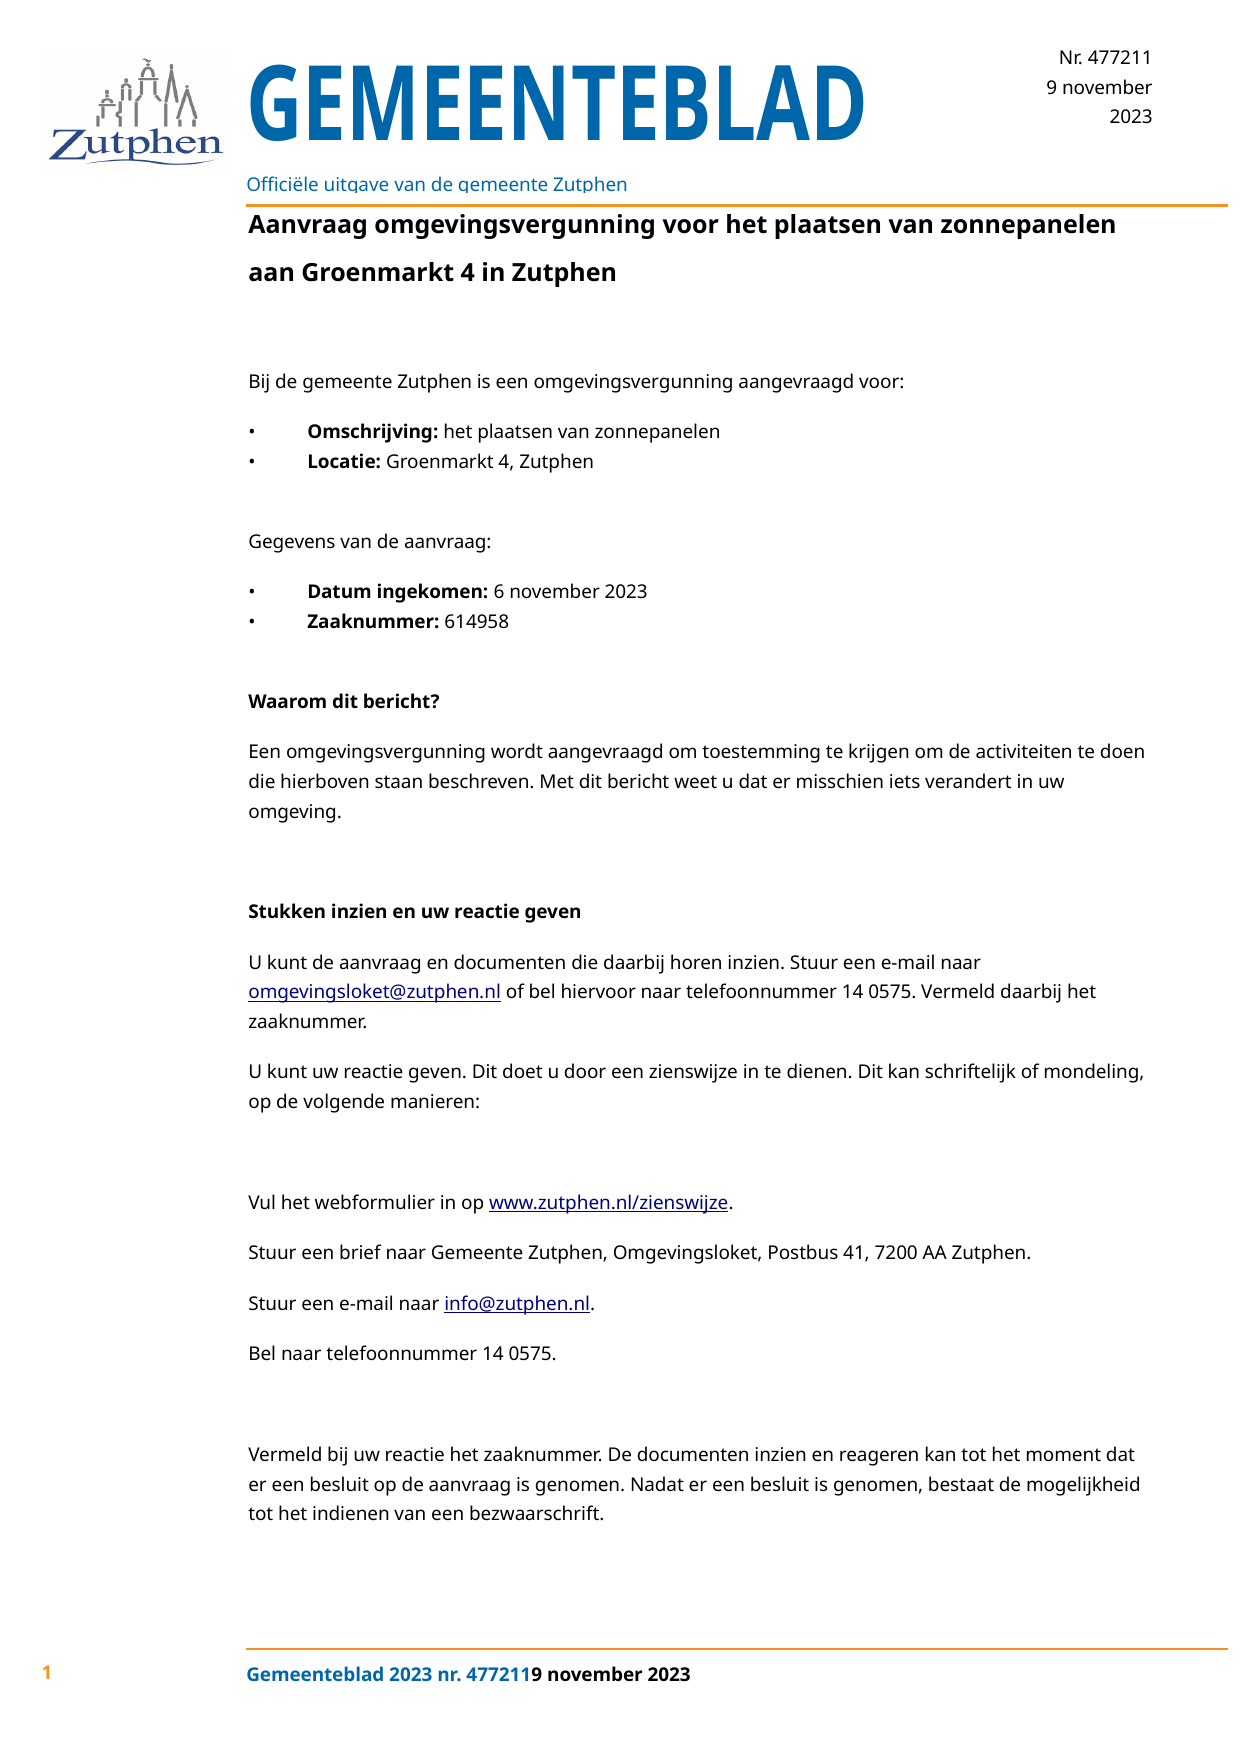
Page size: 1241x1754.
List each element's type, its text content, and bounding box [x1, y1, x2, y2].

text Stuur een brief naar Gemeente Zutphen, Omgevingsloket, Postbus 41, 7200 AA Zutphen. [248, 1239, 1152, 1265]
text Een omgevingsvergunning wordt aangevraagd om toestemming te krijgen om de activiteiten te doen die hierboven staan beschreven. Met dit bericht weet u dat er misschien iets verandert in uw omgeving. [248, 739, 1152, 824]
text U kunt uw reactie geven. Dit doet u door een zienswijze in te dienen. Dit kan schriftelijk of mondeling, op de volgende manieren: [248, 1059, 1152, 1114]
text Vul het webformulier in op www.zutphen.nl/zienswijze. [248, 1189, 1152, 1215]
text Gegevens van de aanvraag: [248, 528, 1152, 554]
text Bel naar telefoonnummer 14 0575. [248, 1340, 1152, 1366]
list Datum ingekomen: 6 november 2023 [248, 579, 1152, 604]
text Vermeld bij uw reactie het zaaknummer. De documenten inzien en reageren kan tot het moment dat er een besluit op de aanvraag is genomen. Nadat er een besluit is genomen, bestaat de mogelijkheid tot het indienen van een bezwaarschrift. [248, 1441, 1152, 1526]
text Stukken inzien en uw reactie geven [248, 899, 1152, 924]
list Locatie: Groenmarkt 4, Zutphen [248, 448, 1152, 474]
text U kunt de aanvraag en documenten die daarbij horen inzien. Stuur een e-mail naar omgevingsloket@zutphen.nl of bel hiervoor naar telefoonnummer 14 0575. Vermeld daarbij het zaaknummer. [248, 949, 1152, 1034]
list Zaaknummer: 614958 [248, 608, 1152, 634]
text Bij de gemeente Zutphen is een omgevingsvergunning aangevraagd voor: [248, 368, 1152, 394]
text Stuur een e-mail naar info@zutphen.nl. [248, 1290, 1152, 1316]
list Omschrijving: het plaatsen van zonnepanelen [248, 419, 1152, 444]
picture [41, 47, 231, 172]
text Waarom dit bericht? [248, 688, 1152, 714]
text Aanvraag omgevingsvergunning voor het plaatsen van zonnepanelen aan Groenmarkt 4 in Zutphen [248, 207, 1152, 288]
